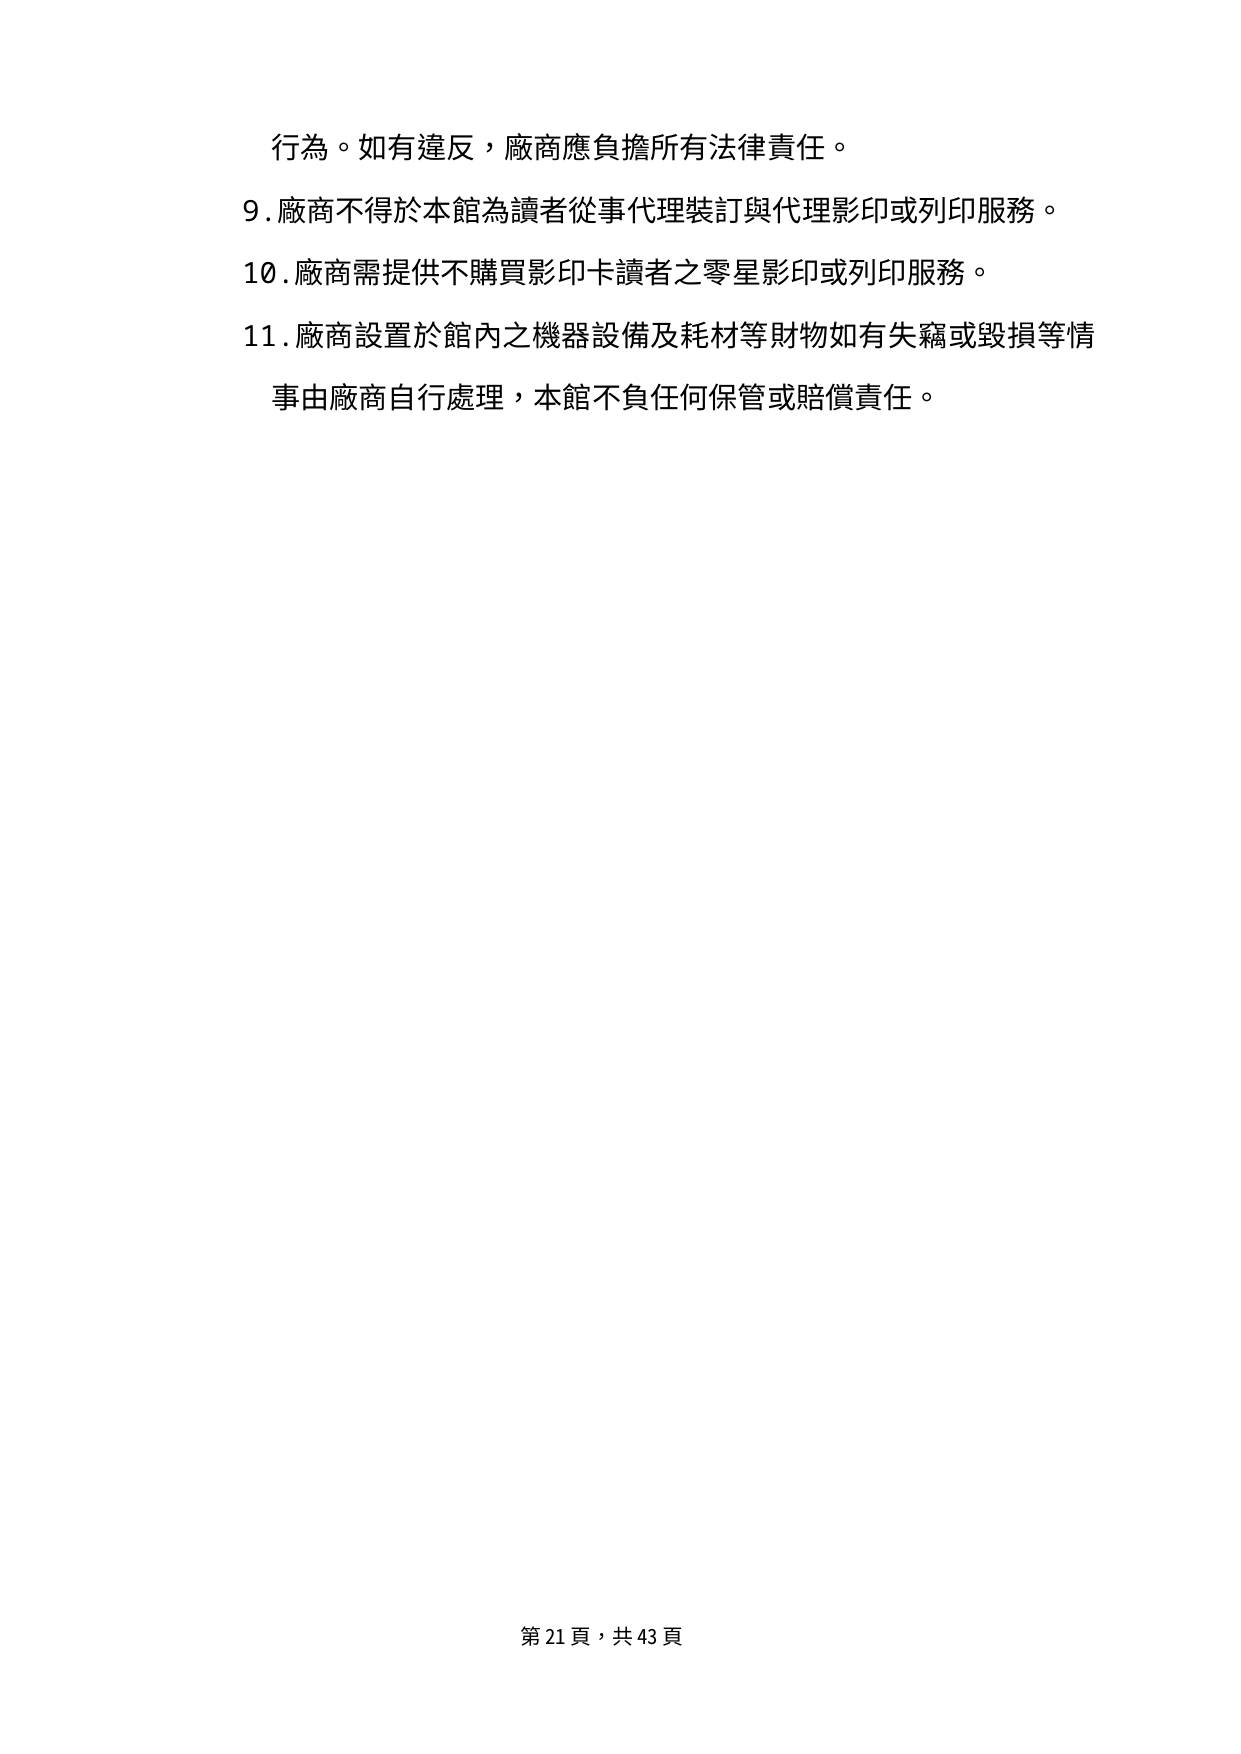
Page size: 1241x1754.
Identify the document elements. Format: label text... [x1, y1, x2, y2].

text 10.廠商需提供不購買影印卡讀者之零星影印或列印服務。 [242, 229, 1098, 292]
text 11.廠商設置於館內之機器設備及耗材等財物如有失竊或毀損等情事由廠商自行處理，本館不負任何保管或賠償責任。 [242, 292, 1098, 417]
text 行為。如有違反，廠商應負擔所有法律責任。 [242, 104, 1098, 167]
text 9.廠商不得於本館為讀者從事代理裝訂與代理影印或列印服務。 [242, 167, 1098, 229]
